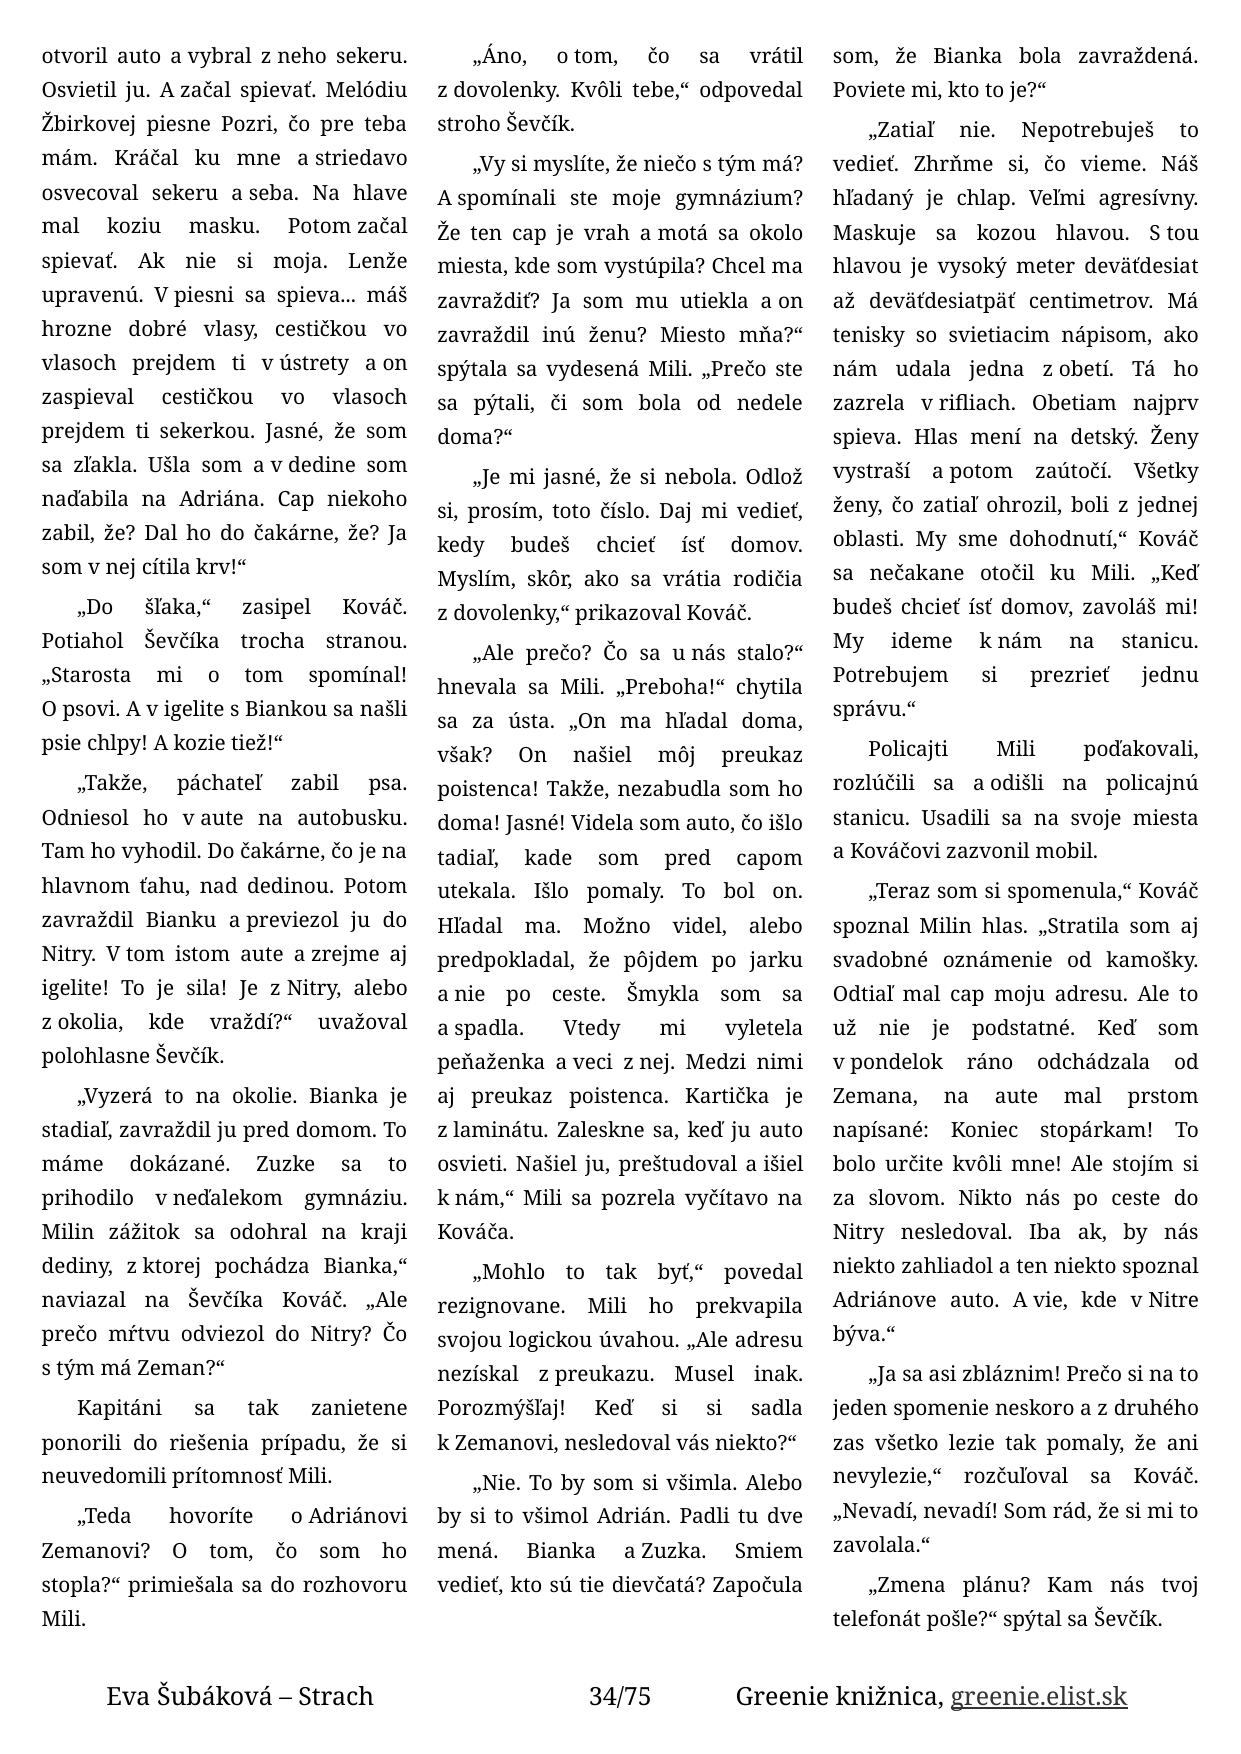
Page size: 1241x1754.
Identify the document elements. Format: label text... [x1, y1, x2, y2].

text „Nie. To by som si všimla. Alebo by si to všimol Adrián. Padli tu dve mená. Bianka a Zuzka. Smiem vedieť, kto sú tie dievčatá? Započula [437, 1468, 803, 1598]
text „Takže, páchateľ zabil psa. Odniesol ho v aute na autobusku. Tam ho vyhodil. Do čakárne, čo je na hlavnom ťahu, nad dedinou. Potom zavraždil Bianku a previezol ju do Nitry. V tom istom aute a zrejme aj igelite! To je sila! Je z Nitry, alebo z okolia, kde vraždí?“ uvažoval polohlasne Ševčík. [41, 768, 408, 1069]
text Policajti Mili poďakovali, rozlúčili sa a odišli na policajnú stanicu. Usadili sa na svoje miesta a Kováčovi zazvonil mobil. [833, 734, 1199, 865]
text Kapitáni sa tak zanietene ponorili do riešenia prípadu, že si neuvedomili prítomnosť Mili. [41, 1393, 408, 1490]
text „Teda hovoríte o Adriánovi Zemanovi? O tom, čo som ho stopla?“ primiešala sa do rozhovoru Mili. [41, 1502, 408, 1632]
text „Mohlo to tak byť,“ povedal rezignovane. Mili ho prekvapila svojou logickou úvahou. „Ale adresu nezískal z preukazu. Musel inak. Porozmýšľaj! Keď si si sadla k Zemanovi, nesledoval vás niekto?“ [437, 1257, 803, 1456]
text „Ale prečo? Čo sa u nás stalo?“ hnevala sa Mili. „Preboha!“ chytila sa za ústa. „On ma hľadal doma, však? On našiel môj preukaz poistenca! Takže, nezabudla som ho doma! Jasné! Videla som auto, čo išlo tadiaľ, kade som pred capom utekala. Išlo pomaly. To bol on. Hľadal ma. Možno videl, alebo predpokladal, že pôjdem po jarku a nie po ceste. Šmykla som sa a spadla. Vtedy mi vyletela peňaženka a veci z nej. Medzi nimi aj preukaz poistenca. Kartička je z laminátu. Zaleskne sa, keď ju auto osvieti. Našiel ju, preštudoval a išiel k nám,“ Mili sa pozrela vyčítavo na Kováča. [437, 638, 803, 1246]
text „Do šľaka,“ zasipel Kováč. Potiahol Ševčíka trocha stranou. „Starosta mi o tom spomínal! O psovi. A v igelite s Biankou sa našli psie chlpy! A kozie tiež!“ [41, 592, 408, 757]
text „Je mi jasné, že si nebola. Odlož si, prosím, toto číslo. Daj mi vedieť, kedy budeš chcieť ísť domov. Myslím, skôr, ako sa vrátia rodičia z dovolenky,“ prikazoval Kováč. [437, 462, 803, 627]
text „Vy si myslíte, že niečo s tým má? A spomínali ste moje gymnázium? Že ten cap je vrah a motá sa okolo miesta, kde som vystúpila? Chcel ma zavraždiť? Ja som mu utiekla a on zavraždil inú ženu? Miesto mňa?“ spýtala sa vydesená Mili. „Prečo ste sa pýtali, či som bola od nedele doma?“ [437, 149, 803, 450]
text „Vyzerá to na okolie. Bianka je stadiaľ, zavraždil ju pred domom. To máme dokázané. Zuzke sa to prihodilo v neďalekom gymnáziu. Milin zážitok sa odohral na kraji dediny, z ktorej pochádza Bianka,“ naviazal na Ševčíka Kováč. „Ale prečo mŕtvu odviezol do Nitry? Čo s tým má Zeman?“ [41, 1081, 408, 1382]
text „Ja sa asi zbláznim! Prečo si na to jeden spomenie neskoro a z druhého zas všetko lezie tak pomaly, že ani nevylezie,“ rozčuľoval sa Kováč. „Nevadí, nevadí! Som rád, že si mi to zavolala.“ [833, 1359, 1199, 1558]
text som, že Bianka bola zavraždená. Poviete mi, kto to je?“ [833, 41, 1199, 104]
text otvoril auto a vybral z neho sekeru. Osvietil ju. A začal spievať. Melódiu Žbirkovej piesne Pozri, čo pre teba mám. Kráčal ku mne a striedavo osvecoval sekeru a seba. Na hlave mal koziu masku. Potom začal spievať. Ak nie si moja. Lenže upravenú. V piesni sa spieva... máš hrozne dobré vlasy, cestičkou vo vlasoch prejdem ti v ústrety a on zaspieval cestičkou vo vlasoch prejdem ti sekerkou. Jasné, že som sa zľakla. Ušla som a v dedine som naďabila na Adriána. Cap niekoho zabil, že? Dal ho do čakárne, že? Ja som v nej cítila krv!“ [41, 41, 408, 581]
text „Áno, o tom, čo sa vrátil z dovolenky. Kvôli tebe,“ odpovedal stroho Ševčík. [437, 41, 803, 138]
text „Zmena plánu? Kam nás tvoj telefonát pošle?“ spýtal sa Ševčík. [833, 1570, 1199, 1632]
text „Teraz som si spomenula,“ Kováč spoznal Milin hlas. „Stratila som aj svadobné oznámenie od kamošky. Odtiaľ mal cap moju adresu. Ale to už nie je podstatné. Keď som v pondelok ráno odchádzala od Zemana, na aute mal prstom napísané: Koniec stopárkam! To bolo určite kvôli mne! Ale stojím si za slovom. Nikto nás po ceste do Nitry nesledoval. Iba ak, by nás niekto zahliadol a ten niekto spoznal Adriánove auto. A vie, kde v Nitre býva.“ [833, 877, 1199, 1348]
text „Zatiaľ nie. Nepotrebuješ to vedieť. Zhrňme si, čo vieme. Náš hľadaný je chlap. Veľmi agresívny. Maskuje sa kozou hlavou. S tou hlavou je vysoký meter deväťdesiat až deväťdesiatpäť centimetrov. Má tenisky so svietiacim nápisom, ako nám udala jedna z obetí. Tá ho zazrela v rifliach. Obetiam najprv spieva. Hlas mení na detský. Ženy vystraší a potom zaútočí. Všetky ženy, čo zatiaľ ohrozil, boli z jednej oblasti. My sme dohodnutí,“ Kováč sa nečakane otočil ku Mili. „Keď budeš chcieť ísť domov, zavoláš mi! My ideme k nám na stanicu. Potrebujem si prezrieť jednu správu.“ [833, 115, 1199, 723]
